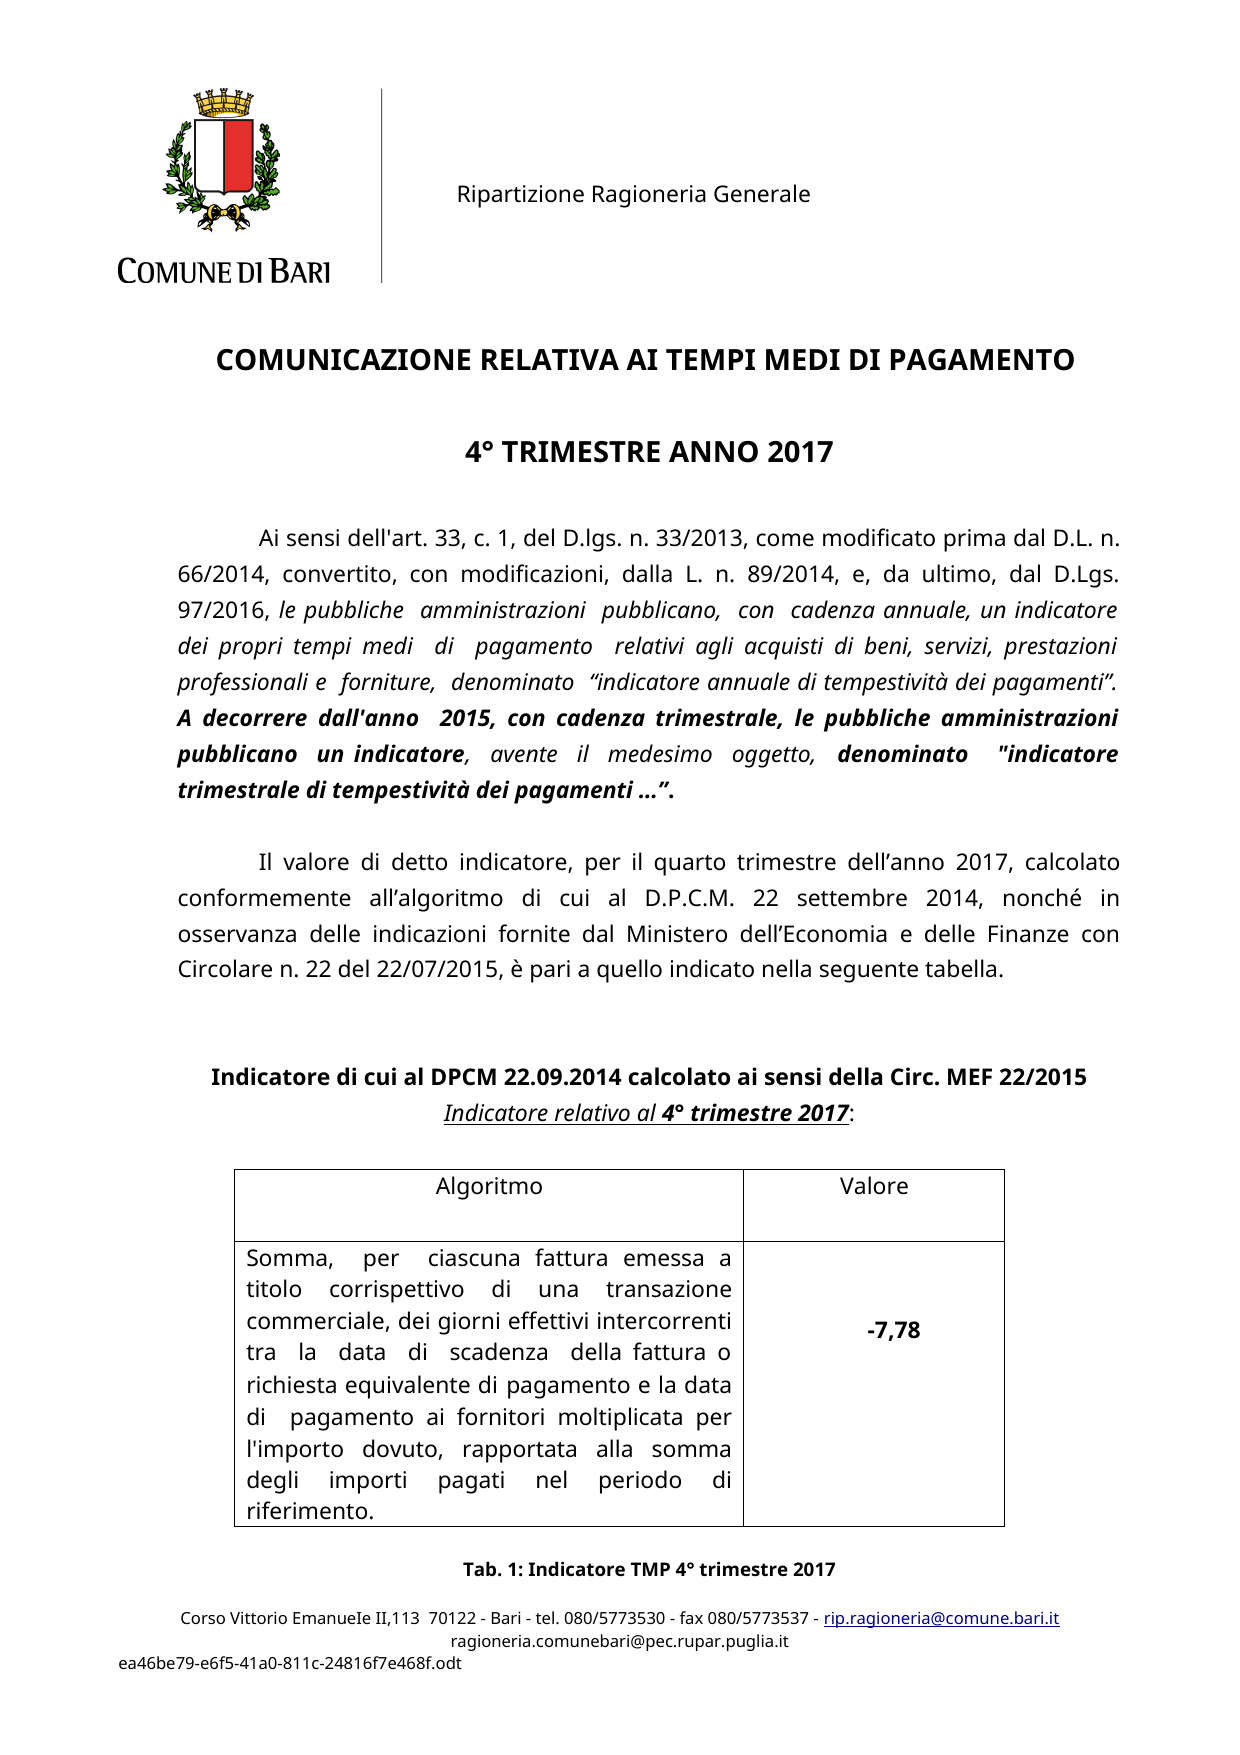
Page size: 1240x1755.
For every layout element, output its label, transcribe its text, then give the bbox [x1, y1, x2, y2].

text Indicatore di cui al DPCM 22.09.2014 calcolato ai sensi della Circ. MEF 22/2015 [177, 1061, 1121, 1092]
table_cell Somma, per ciascuna fattura emessa a titolo corrispettivo di una transazione commerciale, dei giorni effettivi intercorrenti tra la data di scadenza della fattura o richiesta equivalente di pagamento e la data di pagamento ai fornitori moltiplicata per l'importo dovuto, rapportata alla somma degli importi pagati nel periodo di riferimento. [235, 1242, 743, 1526]
table_cell -7,78 [744, 1242, 1004, 1526]
table_header Valore [744, 1170, 1004, 1241]
text Ai sensi dell'art. 33, c. 1, del D.lgs. n. 33/2013, come modificato prima dal D.L. n. 66/2014, convertito, con modificazioni, dalla L. n. 89/2014, e, da ultimo, dal D.Lgs. 97/2016, le pubbliche amministrazioni pubblicano, con cadenza annuale, un indicatore dei propri tempi medi di pagamento relativi agli acquisti di beni, servizi, prestazioni professionali e forniture, denominato “indicatore annuale di tempestività dei pagamenti”. A decorrere dall'anno 2015, con cadenza trimestrale, le pubbliche amministrazioni pubblicano un indicatore, avente il medesimo oggetto, denominato "indicatore trimestrale di tempestività dei pagamenti …”. [177, 522, 1121, 805]
text COMUNICAZIONE RELATIVA AI TEMPI MEDI DI PAGAMENTO [177, 340, 1121, 379]
table_header Algoritmo [235, 1170, 743, 1241]
text Indicatore relativo al 4° trimestre 2017: [177, 1097, 1121, 1128]
text 4° TRIMESTRE ANNO 2017 [177, 431, 1121, 471]
text Tab. 1: Indicatore TMP 4° trimestre 2017 [177, 1557, 1121, 1582]
text Il valore di detto indicatore, per il quarto trimestre dell’anno 2017, calcolato conformemente all’algoritmo di cui al D.P.C.M. 22 settembre 2014, nonché in osservanza delle indicazioni fornite dal Ministero dell’Economia e delle Finanze con Circolare n. 22 del 22/07/2015, è pari a quello indicato nella seguente tabella. [177, 846, 1121, 985]
